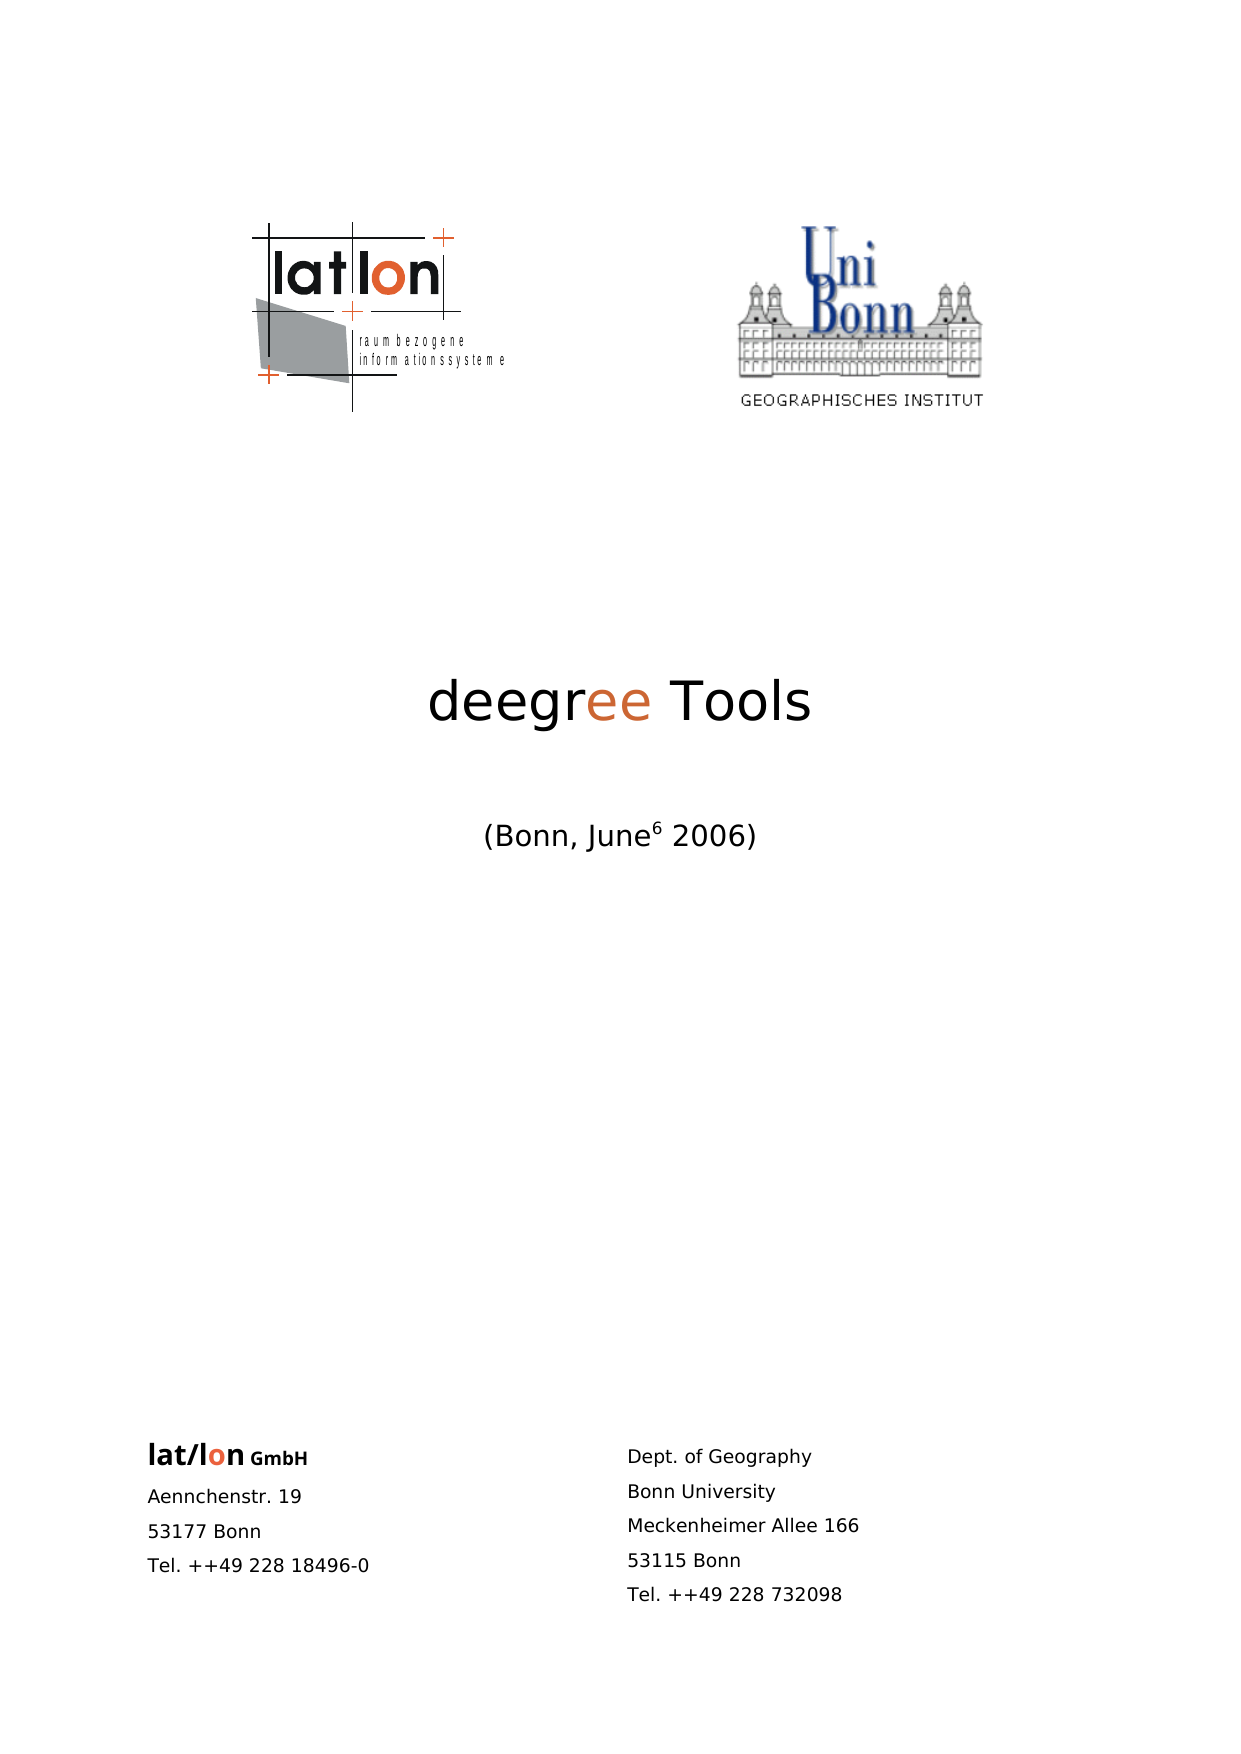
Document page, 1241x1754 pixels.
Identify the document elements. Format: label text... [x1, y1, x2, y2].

picture [732, 221, 988, 415]
table_header [620, 200, 1100, 423]
text (Bonn, June6 2006) [148, 819, 1092, 853]
text deegree Tools [148, 670, 1092, 733]
table_header lat/lon GmbH Aennchenstr. 19 53177 Bonn Tel. ++49 228 18496-0 [140, 1427, 620, 1614]
table_header [140, 200, 620, 423]
table_header Dept. of Geography Bonn University Meckenheimer Allee 166 53115 Bonn Tel. ++49 228 732098 [620, 1427, 1101, 1614]
